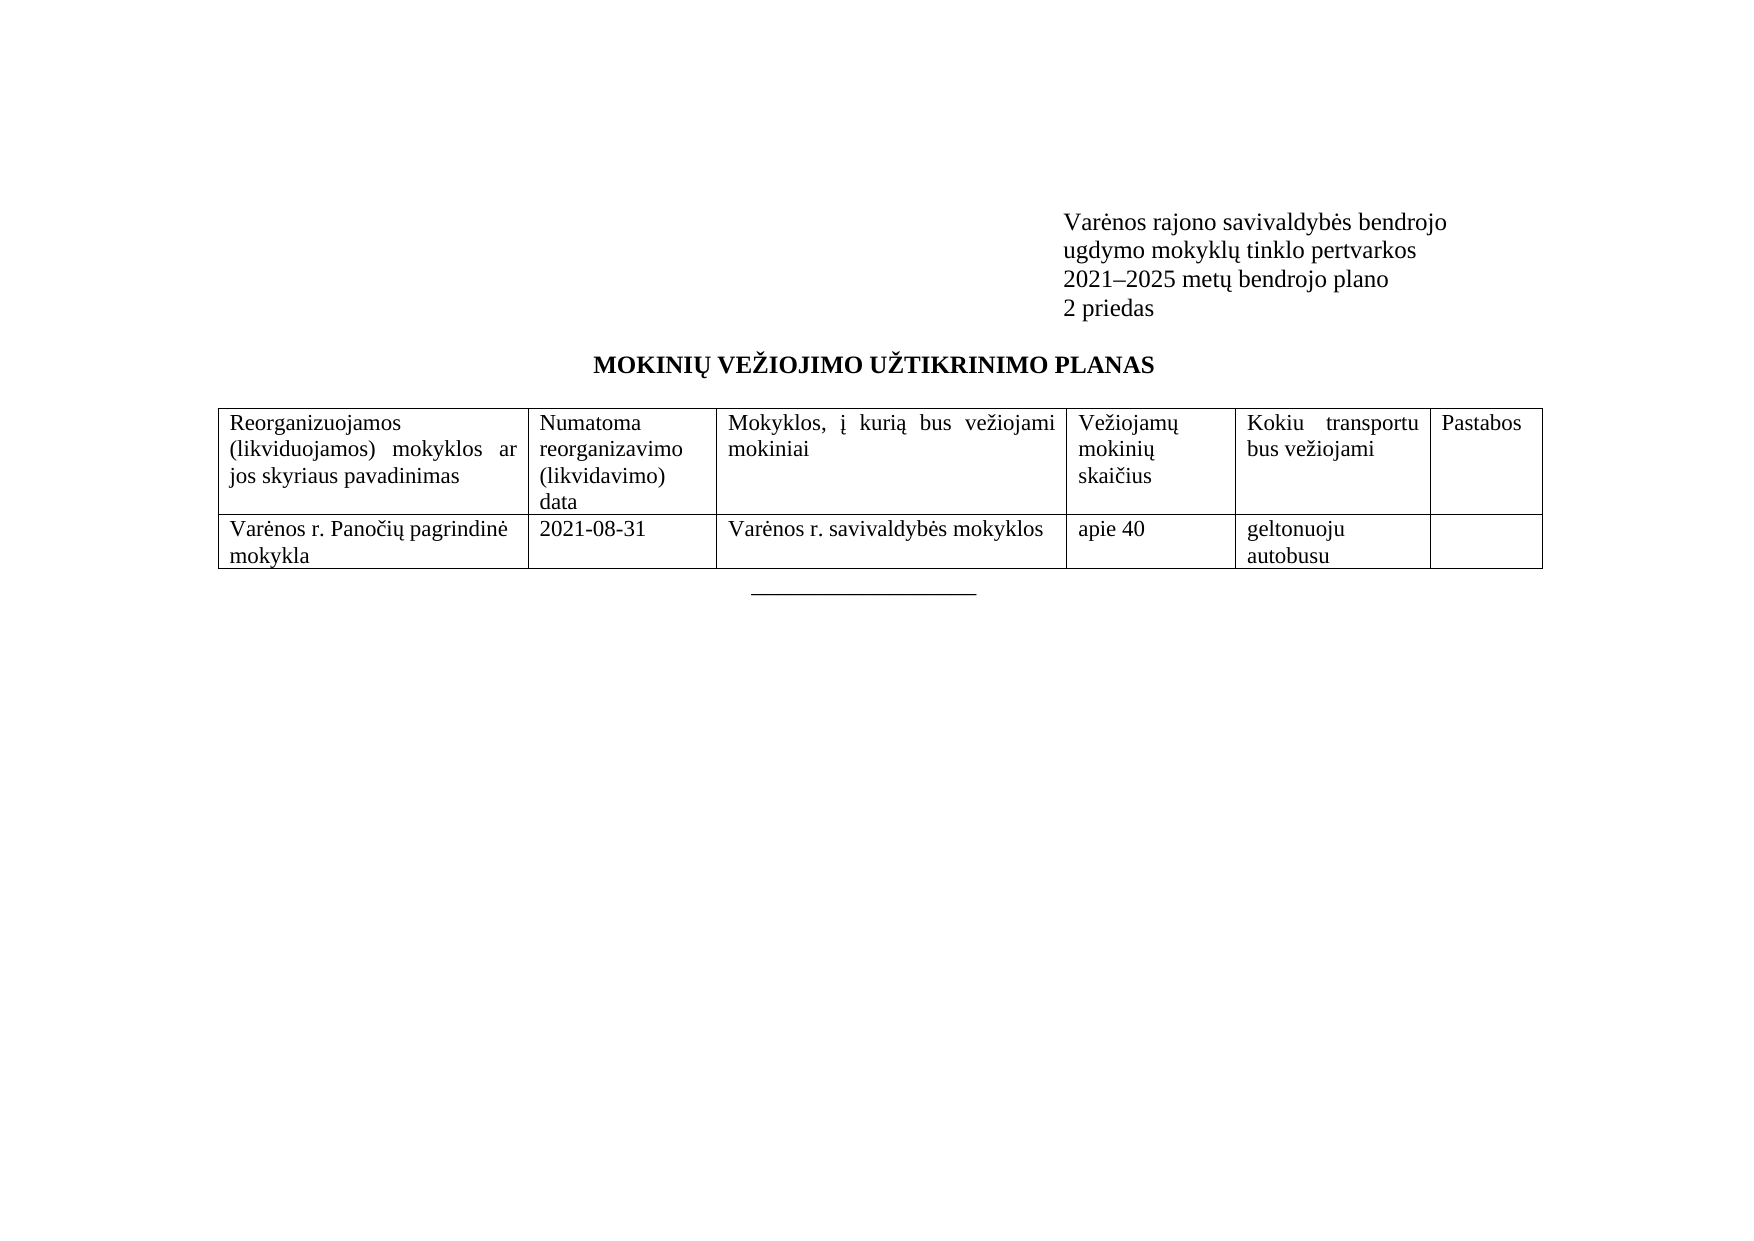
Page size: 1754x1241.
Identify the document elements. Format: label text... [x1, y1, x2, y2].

table_cell geltonuoju autobusu [1236, 515, 1430, 568]
text ugdymo mokyklų tinklo pertvarkos [1063, 235, 1636, 264]
text __________________ [118, 569, 1636, 598]
table_cell [1431, 515, 1542, 568]
table_header Pastabos [1431, 409, 1542, 514]
table_cell Varėnos r. Panočių pagrindinė mokykla [219, 515, 528, 568]
text Varėnos rajono savivaldybės bendrojo [1063, 207, 1636, 235]
table_header Reorganizuojamos (likviduojamos) mokyklos ar jos skyriaus pavadinimas [219, 409, 528, 514]
table_cell Varėnos r. savivaldybės mokyklos [717, 515, 1066, 568]
table_header Kokiu transportu bus vežiojami [1236, 409, 1430, 514]
table_cell 2021-08-31 [529, 515, 716, 568]
table_header Mokyklos, į kurią bus vežiojami mokiniai [717, 409, 1066, 514]
table_header Numatoma reorganizavimo (likvidavimo) data [529, 409, 716, 514]
text 2 priedas [928, 293, 1636, 322]
text MOKINIŲ VEŽIOJIMO UŽTIKRINIMO PLANAS [118, 350, 1636, 379]
text 2021–2025 metų bendrojo plano [1063, 264, 1636, 293]
table_header Vežiojamų mokinių skaičius [1067, 409, 1235, 514]
table_cell apie 40 [1067, 515, 1235, 568]
